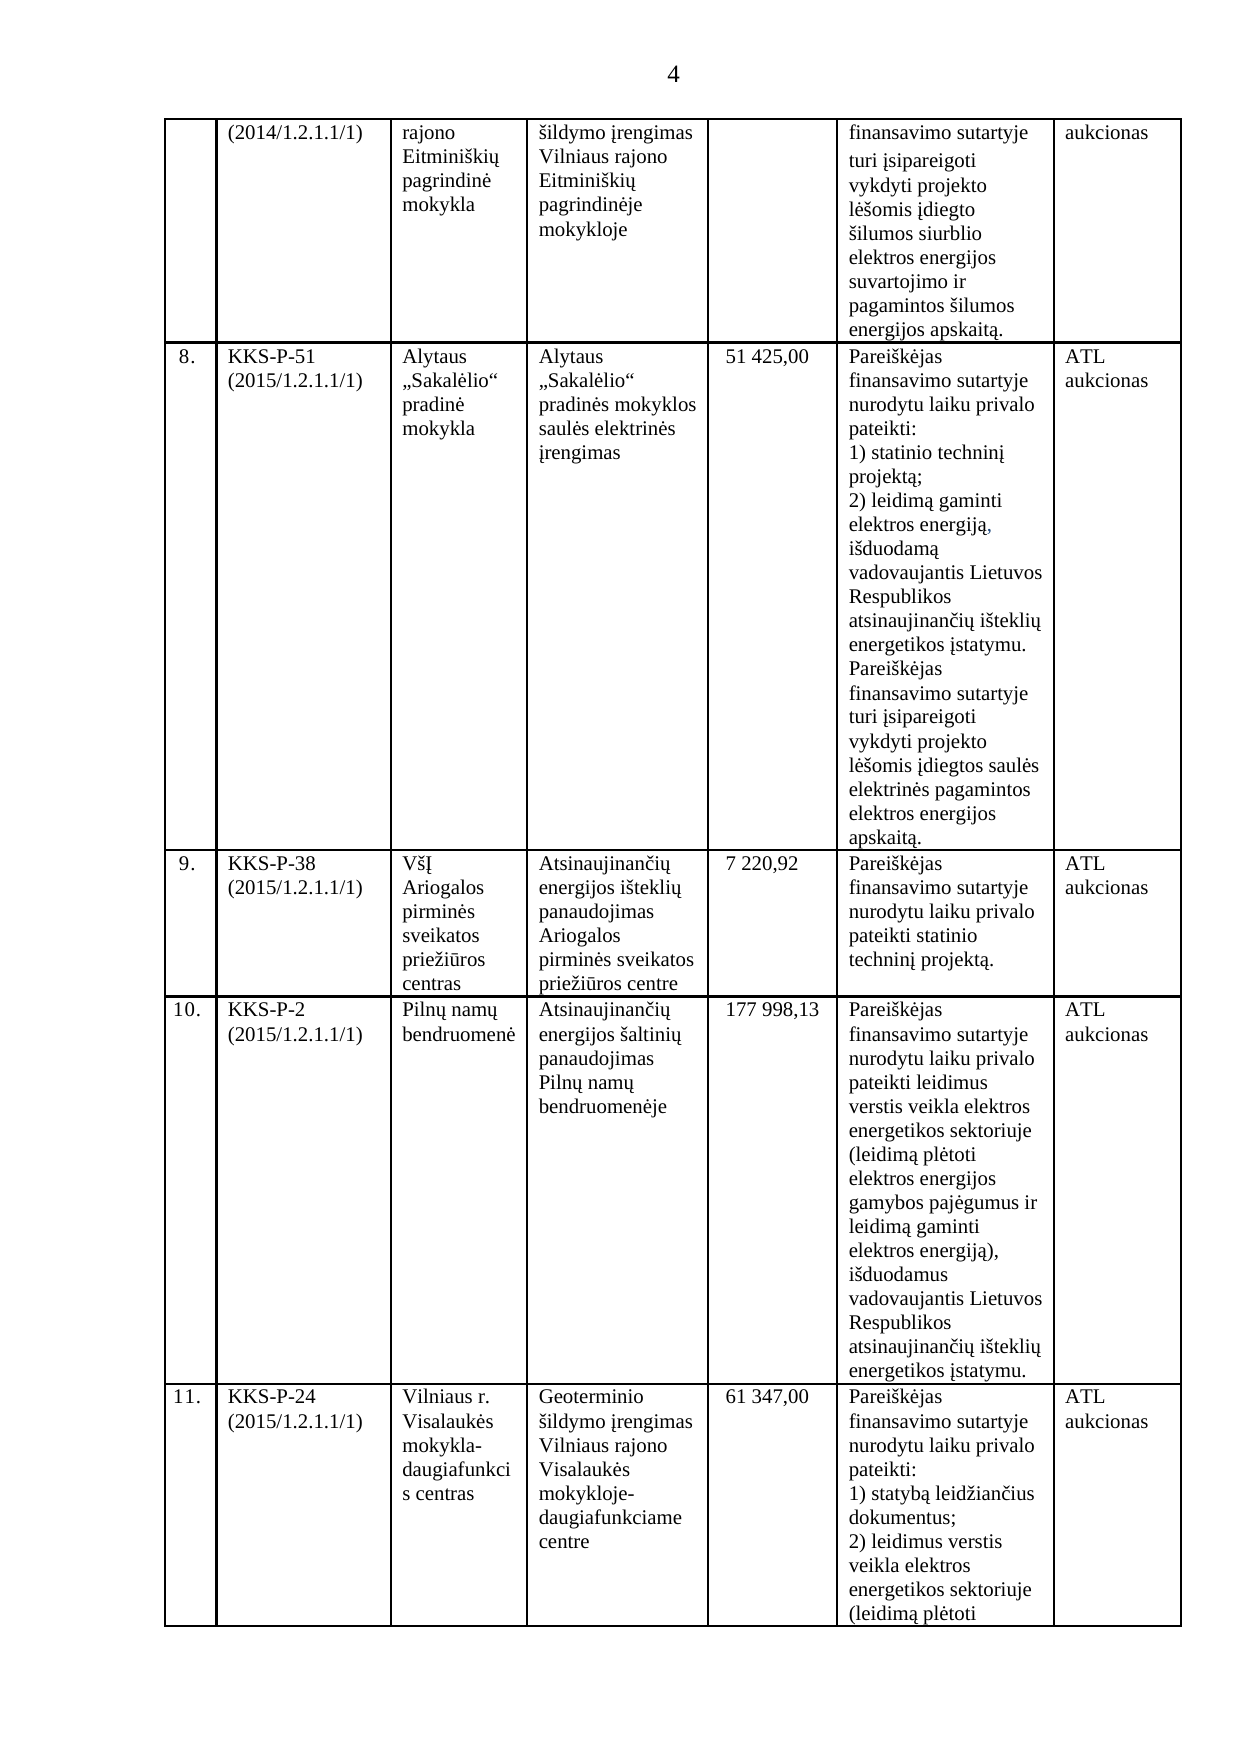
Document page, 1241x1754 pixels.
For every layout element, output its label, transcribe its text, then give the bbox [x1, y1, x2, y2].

table_cell KKS-P-2 (2015/1.2.1.1/1) [218, 998, 390, 1382]
table_cell 61 347,00 [709, 1385, 836, 1625]
table_cell Pareiškėjas finansavimo sutartyje nurodytu laiku privalo pateikti: 1) statinio techninį projektą; 2) leidimą gaminti elektros energiją, išduodamą vadovaujantis Lietuvos Respublikos atsinaujinančių išteklių energetikos įstatymu. Pareiškėjas finansavimo sutartyje turi įsipareigoti vykdyti projekto lėšomis įdiegtos saulės elektrinės pagamintos elektros energijos apskaitą. [838, 344, 1053, 849]
table_cell [166, 120, 215, 341]
table_cell finansavimo sutartyje turi įsipareigoti vykdyti projekto lėšomis įdiegto šilumos siurblio elektros energijos suvartojimo ir pagamintos šilumos energijos apskaitą. [838, 120, 1053, 341]
table_cell aukcionas [1055, 120, 1180, 341]
table_cell KKS-P-38 (2015/1.2.1.1/1) [218, 851, 390, 995]
table_cell Atsinaujinančių energijos išteklių panaudojimas Ariogalos pirminės sveikatos priežiūros centre [528, 851, 707, 995]
table_cell Pilnų namų bendruomenė [392, 998, 526, 1382]
table_cell KKS-P-24 (2015/1.2.1.1/1) [218, 1385, 390, 1625]
table_cell ATL aukcionas [1055, 1385, 1180, 1625]
table_cell 7 220,92 [709, 851, 836, 995]
table_cell rajono Eitminiškių pagrindinė mokykla [392, 120, 526, 341]
table_cell Vilniaus r. Visalaukės mokykla-daugiafunkcis centras [392, 1385, 526, 1625]
table_cell (2014/1.2.1.1/1) [218, 120, 390, 341]
table_cell VšĮ Ariogalos pirminės sveikatos priežiūros centras [392, 851, 526, 995]
table_cell 11. [166, 1385, 215, 1625]
table_cell KKS-P-51 (2015/1.2.1.1/1) [218, 344, 390, 849]
table_cell Atsinaujinančių energijos šaltinių panaudojimas Pilnų namų bendruomenėje [528, 998, 707, 1382]
table_cell 177 998,13 [709, 998, 836, 1382]
table_cell 9. [166, 851, 215, 995]
table_cell šildymo įrengimas Vilniaus rajono Eitminiškių pagrindinėje mokykloje [528, 120, 707, 341]
table_cell [709, 120, 836, 341]
table_cell Geoterminio šildymo įrengimas Vilniaus rajono Visalaukės mokykloje-daugiafunkciame centre [528, 1385, 707, 1625]
table_cell Pareiškėjas finansavimo sutartyje nurodytu laiku privalo pateikti leidimus verstis veikla elektros energetikos sektoriuje (leidimą plėtoti elektros energijos gamybos pajėgumus ir leidimą gaminti elektros energiją), išduodamus vadovaujantis Lietuvos Respublikos atsinaujinančių išteklių energetikos įstatymu. [838, 998, 1053, 1382]
table_cell 8. [166, 344, 215, 849]
table_cell Pareiškėjas finansavimo sutartyje nurodytu laiku privalo pateikti statinio techninį projektą. [838, 851, 1053, 995]
table_cell ATL aukcionas [1055, 344, 1180, 849]
table_cell ATL aukcionas [1055, 998, 1180, 1382]
table_cell 51 425,00 [709, 344, 836, 849]
table_cell ATL aukcionas [1055, 851, 1180, 995]
table_cell 10. [166, 998, 215, 1382]
table_cell Pareiškėjas finansavimo sutartyje nurodytu laiku privalo pateikti: 1) statybą leidžiančius dokumentus; 2) leidimus verstis veikla elektros energetikos sektoriuje (leidimą plėtoti [838, 1385, 1053, 1625]
table_cell Alytaus „Sakalėlio“ pradinės mokyklos saulės elektrinės įrengimas [528, 344, 707, 849]
table_cell Alytaus „Sakalėlio“ pradinė mokykla [392, 344, 526, 849]
